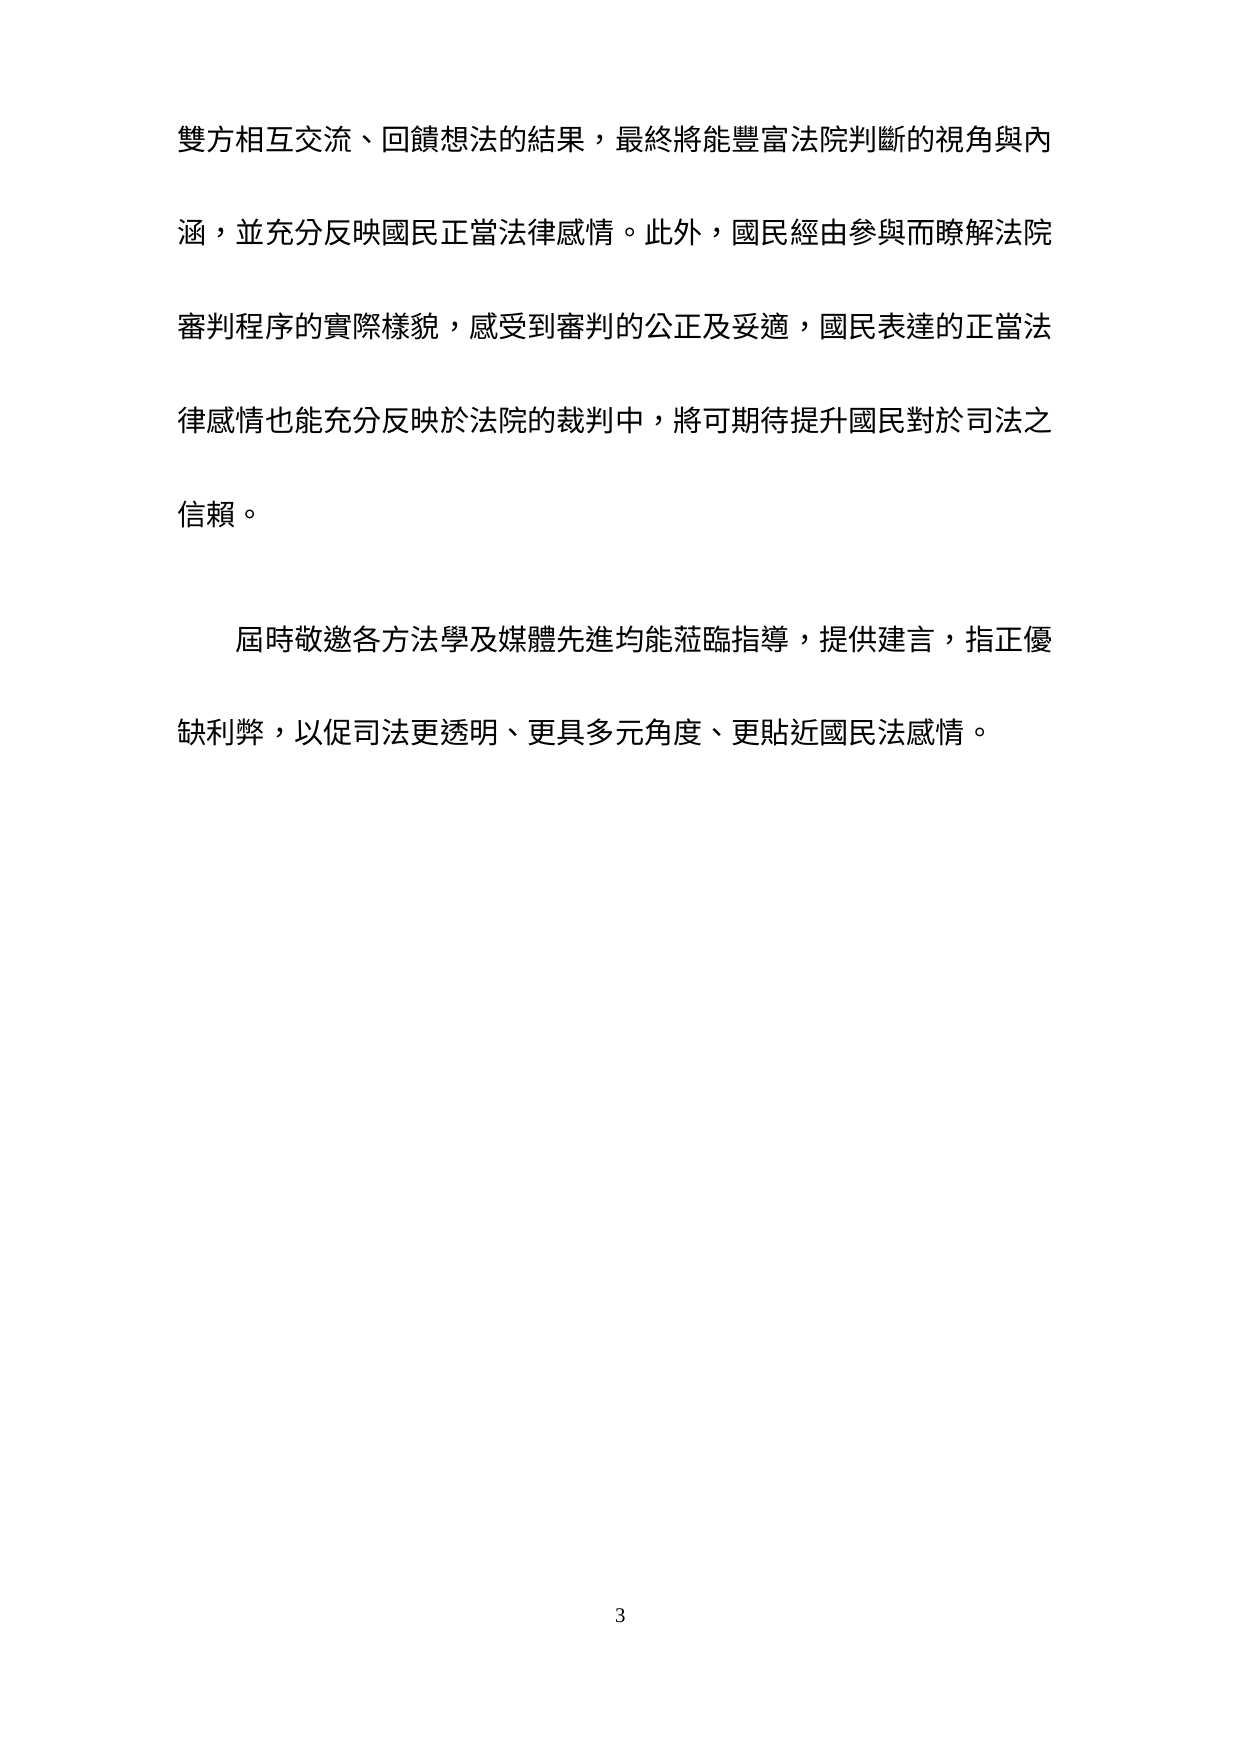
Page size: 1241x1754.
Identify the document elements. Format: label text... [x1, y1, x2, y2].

text 屆時敬邀各方法學及媒體先進均能蒞臨指導，提供建言，指正優缺利弊，以促司法更透明、更具多元角度、更貼近國民法感情。 [177, 596, 1063, 752]
text 雙方相互交流、回饋想法的結果，最終將能豐富法院判斷的視角與內涵，並充分反映國民正當法律感情。此外，國民經由參與而瞭解法院審判程序的實際樣貌，感受到審判的公正及妥適，國民表達的正當法律感情也能充分反映於法院的裁判中，將可期待提升國民對於司法之信賴。 [177, 96, 1063, 533]
